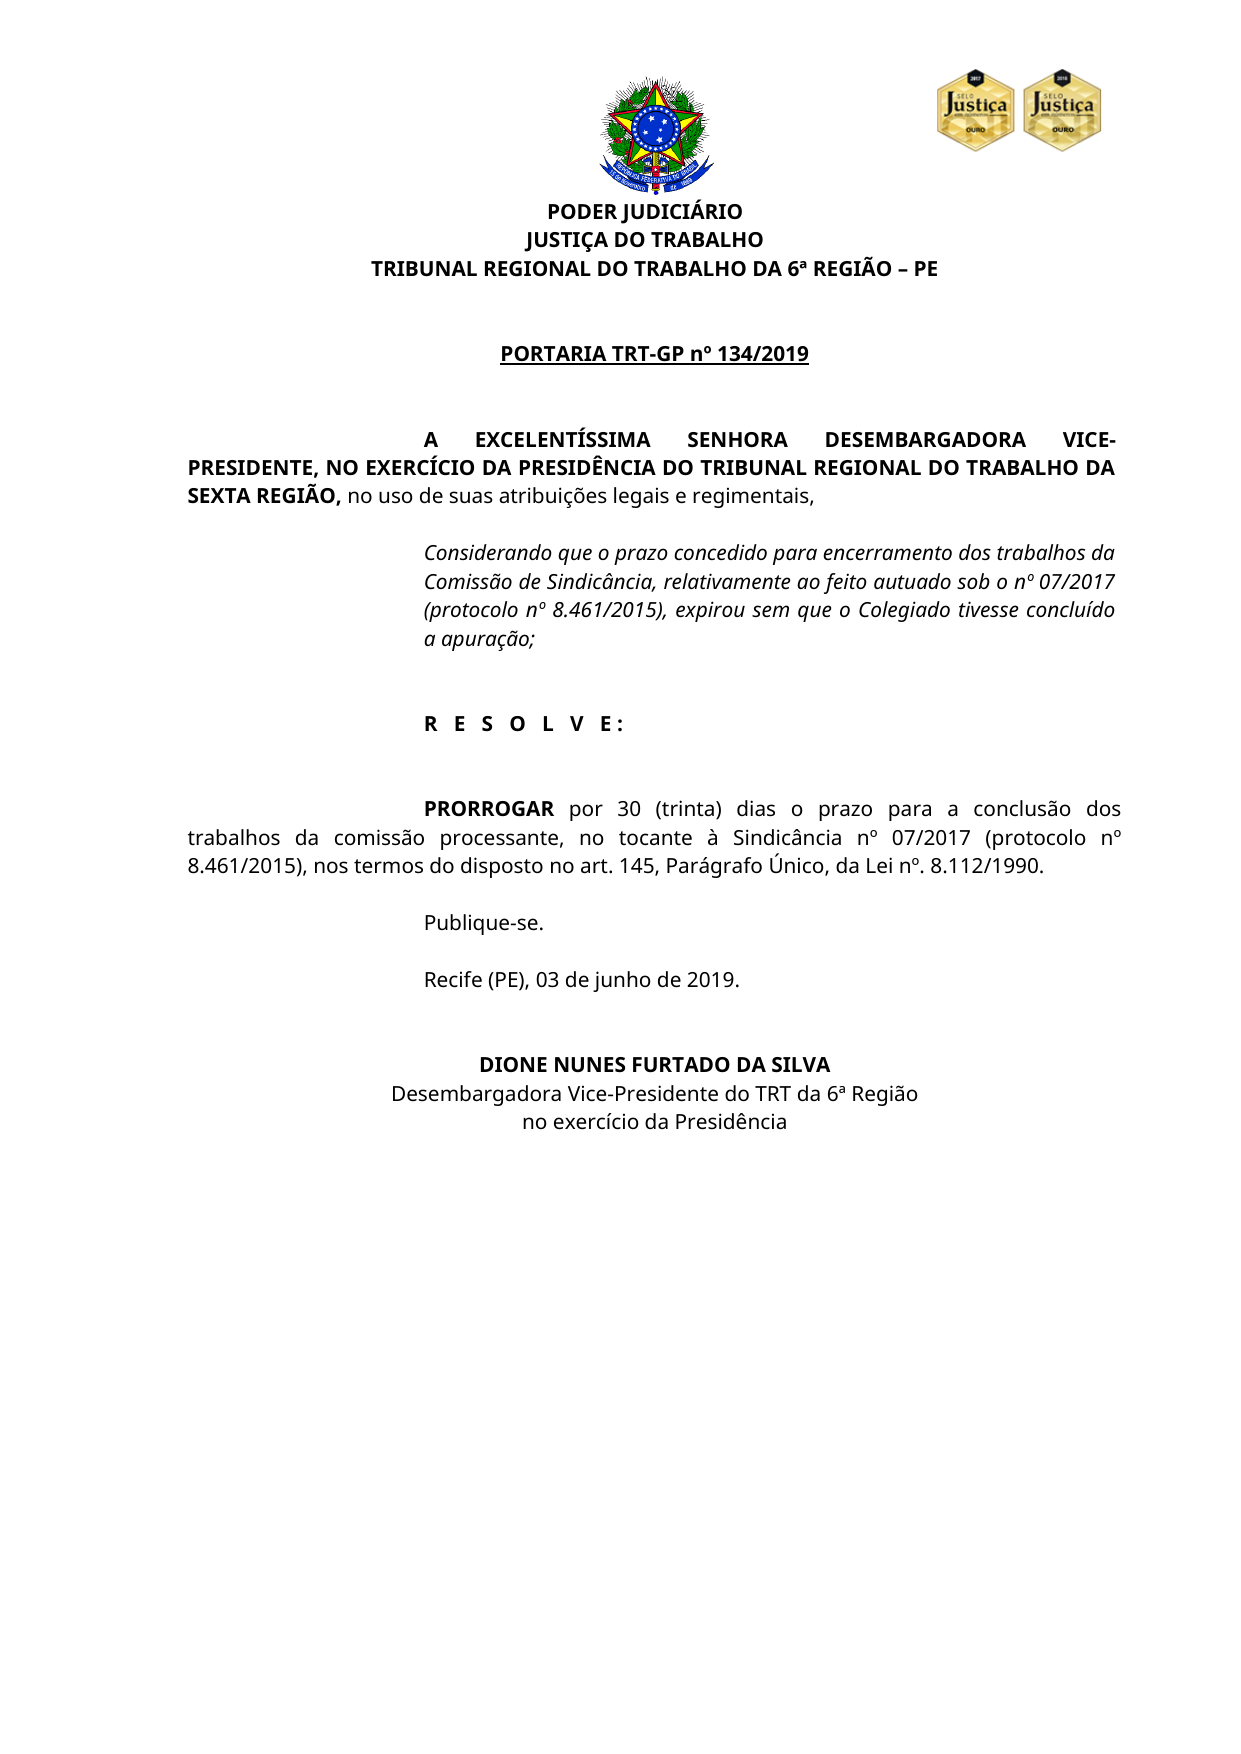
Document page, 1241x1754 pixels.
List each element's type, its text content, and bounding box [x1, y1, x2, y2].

text Desembargadora Vice-Presidente do TRT da 6ª Região [187, 1079, 1122, 1107]
text R E S O L V E : [187, 709, 1122, 737]
text PRORROGAR por 30 (trinta) dias o prazo para a conclusão dos trabalhos da comissão processante, no tocante à Sindicância nº 07/2017 (protocolo nº 8.461/2015), nos termos do disposto no art. 145, Parágrafo Único, da Lei nº. 8.112/1990. [187, 794, 1122, 880]
text DIONE NUNES FURTADO DA SILVA [187, 1050, 1122, 1079]
text PORTARIA TRT-GP nº 134/2019 [187, 339, 1122, 368]
text Considerando que o prazo concedido para encerramento dos trabalhos da Comissão de Sindicância, relativamente ao feito autuado sob o nº 07/2017 (protocolo nº 8.461/2015), expirou sem que o Colegiado tivesse concluído a apuração; [423, 538, 1116, 652]
picture [937, 67, 1115, 158]
text Publique-se. [187, 908, 1122, 937]
text Recife (PE), 03 de junho de 2019. [187, 965, 1122, 993]
picture [593, 73, 717, 197]
text no exercício da Presidência [187, 1107, 1122, 1136]
text A EXCELENTÍSSIMA SENHORA DESEMBARGADORA VICE-PRESIDENTE, NO EXERCÍCIO DA PRESIDÊNCIA DO TRIBUNAL REGIONAL DO TRABALHO DA SEXTA REGIÃO, no uso de suas atribuições legais e regimentais, [187, 425, 1116, 510]
